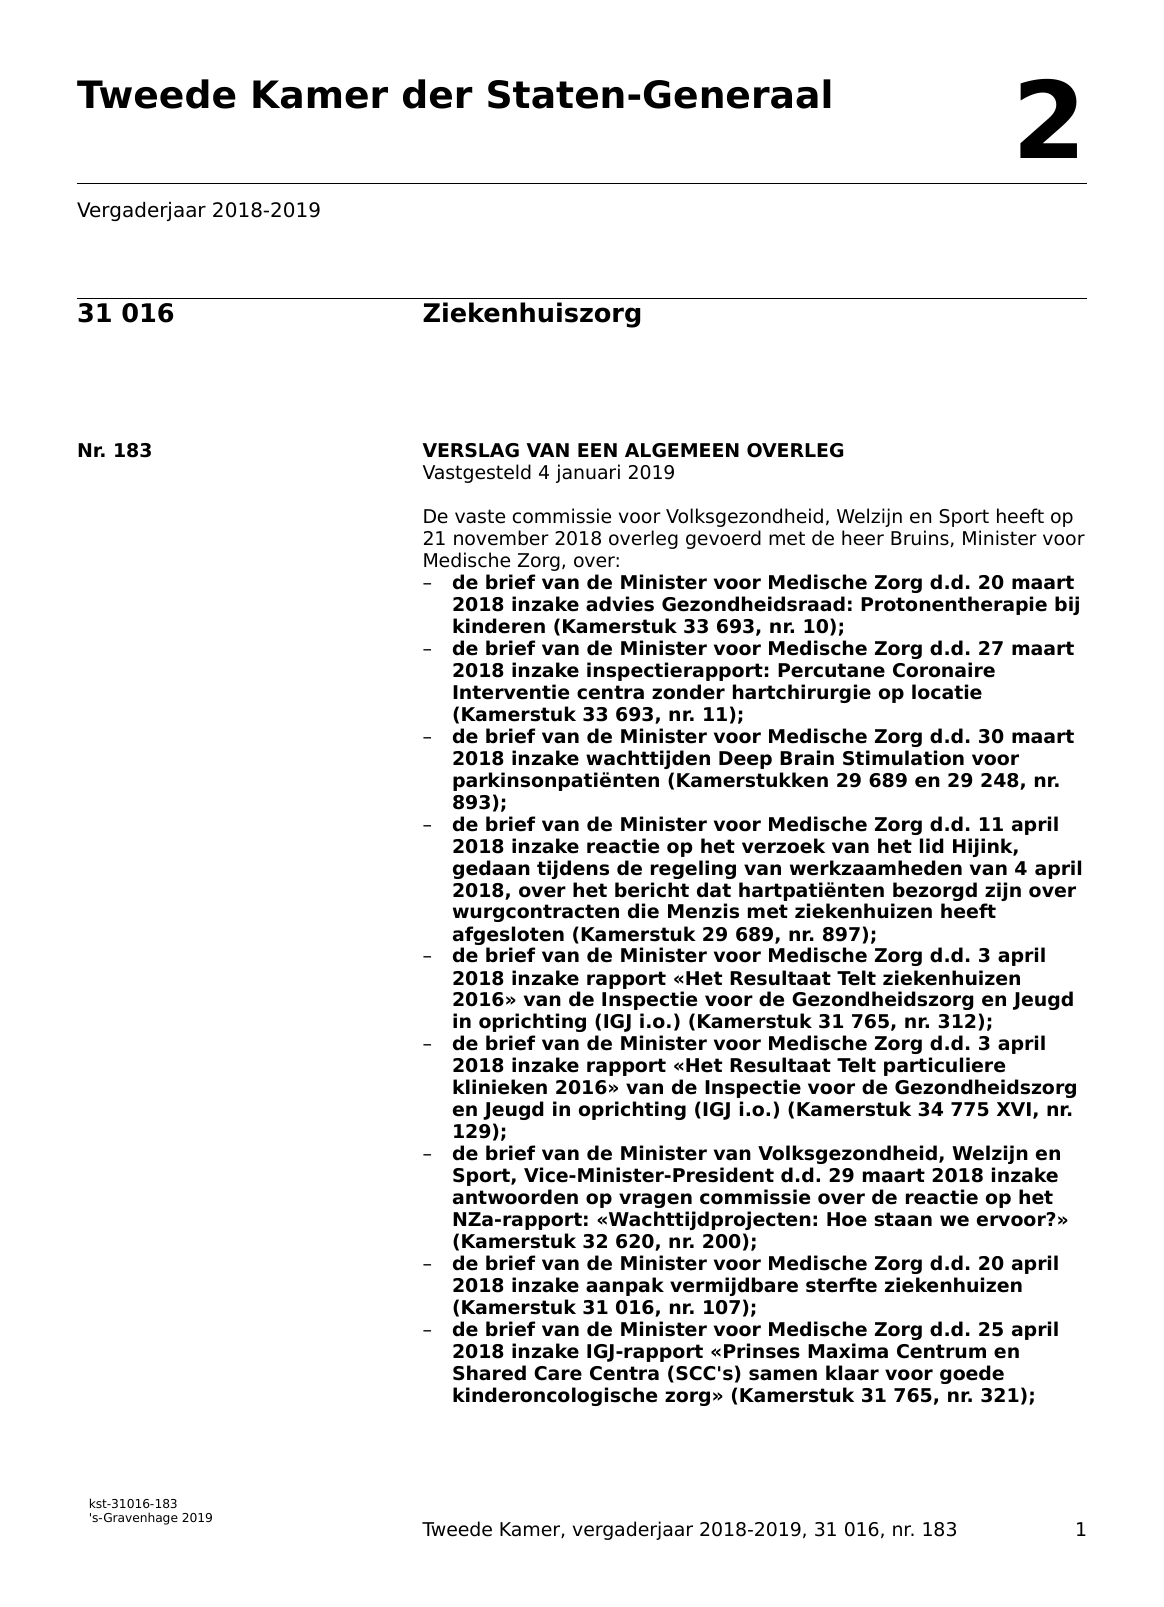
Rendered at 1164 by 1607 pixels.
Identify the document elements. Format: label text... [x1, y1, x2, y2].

text – de brief van de Minister voor Medische Zorg d.d. 25 april 2018 inzake IGJ-rapport «Prinses Maxima Centrum en Shared Care Centra (SCC's) samen klaar voor goede kinderoncologische zorg» (Kamerstuk 31 765, nr. 321); [422, 1319, 1087, 1407]
text kst-31016-183 [88, 1497, 323, 1511]
text Vastgesteld 4 januari 2019 [422, 462, 1087, 484]
subtitle 31 016 Ziekenhuiszorg [77, 299, 1087, 329]
text De vaste commissie voor Volksgezondheid, Welzijn en Sport heeft op 21 november 2018 overleg gevoerd met de heer Bruins, Minister voor Medische Zorg, over: [422, 506, 1087, 572]
text – de brief van de Minister voor Medische Zorg d.d. 3 april 2018 inzake rapport «Het Resultaat Telt ziekenhuizen 2016» van de Inspectie voor de Gezondheidszorg en Jeugd in oprichting (IGJ i.o.) (Kamerstuk 31 765, nr. 312); [422, 945, 1087, 1033]
table_header Tweede Kamer der Staten-Generaal [77, 59, 886, 183]
text – de brief van de Minister voor Medische Zorg d.d. 30 maart 2018 inzake wachttijden Deep Brain Stimulation voor parkinsonpatiënten (Kamerstukken 29 689 en 29 248, nr. 893); [422, 726, 1087, 813]
text 's-Gravenhage 2019 [88, 1511, 323, 1525]
text – de brief van de Minister voor Medische Zorg d.d. 20 maart 2018 inzake advies Gezondheidsraad: Protonentherapie bij kinderen (Kamerstuk 33 693, nr. 10); [422, 572, 1087, 638]
text – de brief van de Minister voor Medische Zorg d.d. 11 april 2018 inzake reactie op het verzoek van het lid Hijink, gedaan tijdens de regeling van werkzaamheden van 4 april 2018, over het bericht dat hartpatiënten bezorgd zijn over wurgcontracten die Menzis met ziekenhuizen heeft afgesloten (Kamerstuk 29 689, nr. 897); [422, 813, 1087, 945]
table_cell Vergaderjaar 2018-2019 [77, 184, 1087, 298]
text – de brief van de Minister voor Medische Zorg d.d. 27 maart 2018 inzake inspectierapport: Percutane Coronaire Interventie centra zonder hartchirurgie op locatie (Kamerstuk 33 693, nr. 11); [422, 638, 1087, 726]
text – de brief van de Minister voor Medische Zorg d.d. 20 april 2018 inzake aanpak vermijdbare sterfte ziekenhuizen (Kamerstuk 31 016, nr. 107); [422, 1253, 1087, 1319]
subtitle Nr. 183 VERSLAG VAN EEN ALGEMEEN OVERLEG [77, 440, 1087, 462]
table_header 2 [886, 59, 1087, 183]
text – de brief van de Minister van Volksgezondheid, Welzijn en Sport, Vice-Minister-President d.d. 29 maart 2018 inzake antwoorden op vragen commissie over de reactie op het NZa-rapport: «Wachttijdprojecten: Hoe staan we ervoor?» (Kamerstuk 32 620, nr. 200); [422, 1143, 1087, 1253]
text – de brief van de Minister voor Medische Zorg d.d. 3 april 2018 inzake rapport «Het Resultaat Telt particuliere klinieken 2016» van de Inspectie voor de Gezondheidszorg en Jeugd in oprichting (IGJ i.o.) (Kamerstuk 34 775 XVI, nr. 129); [422, 1033, 1087, 1143]
